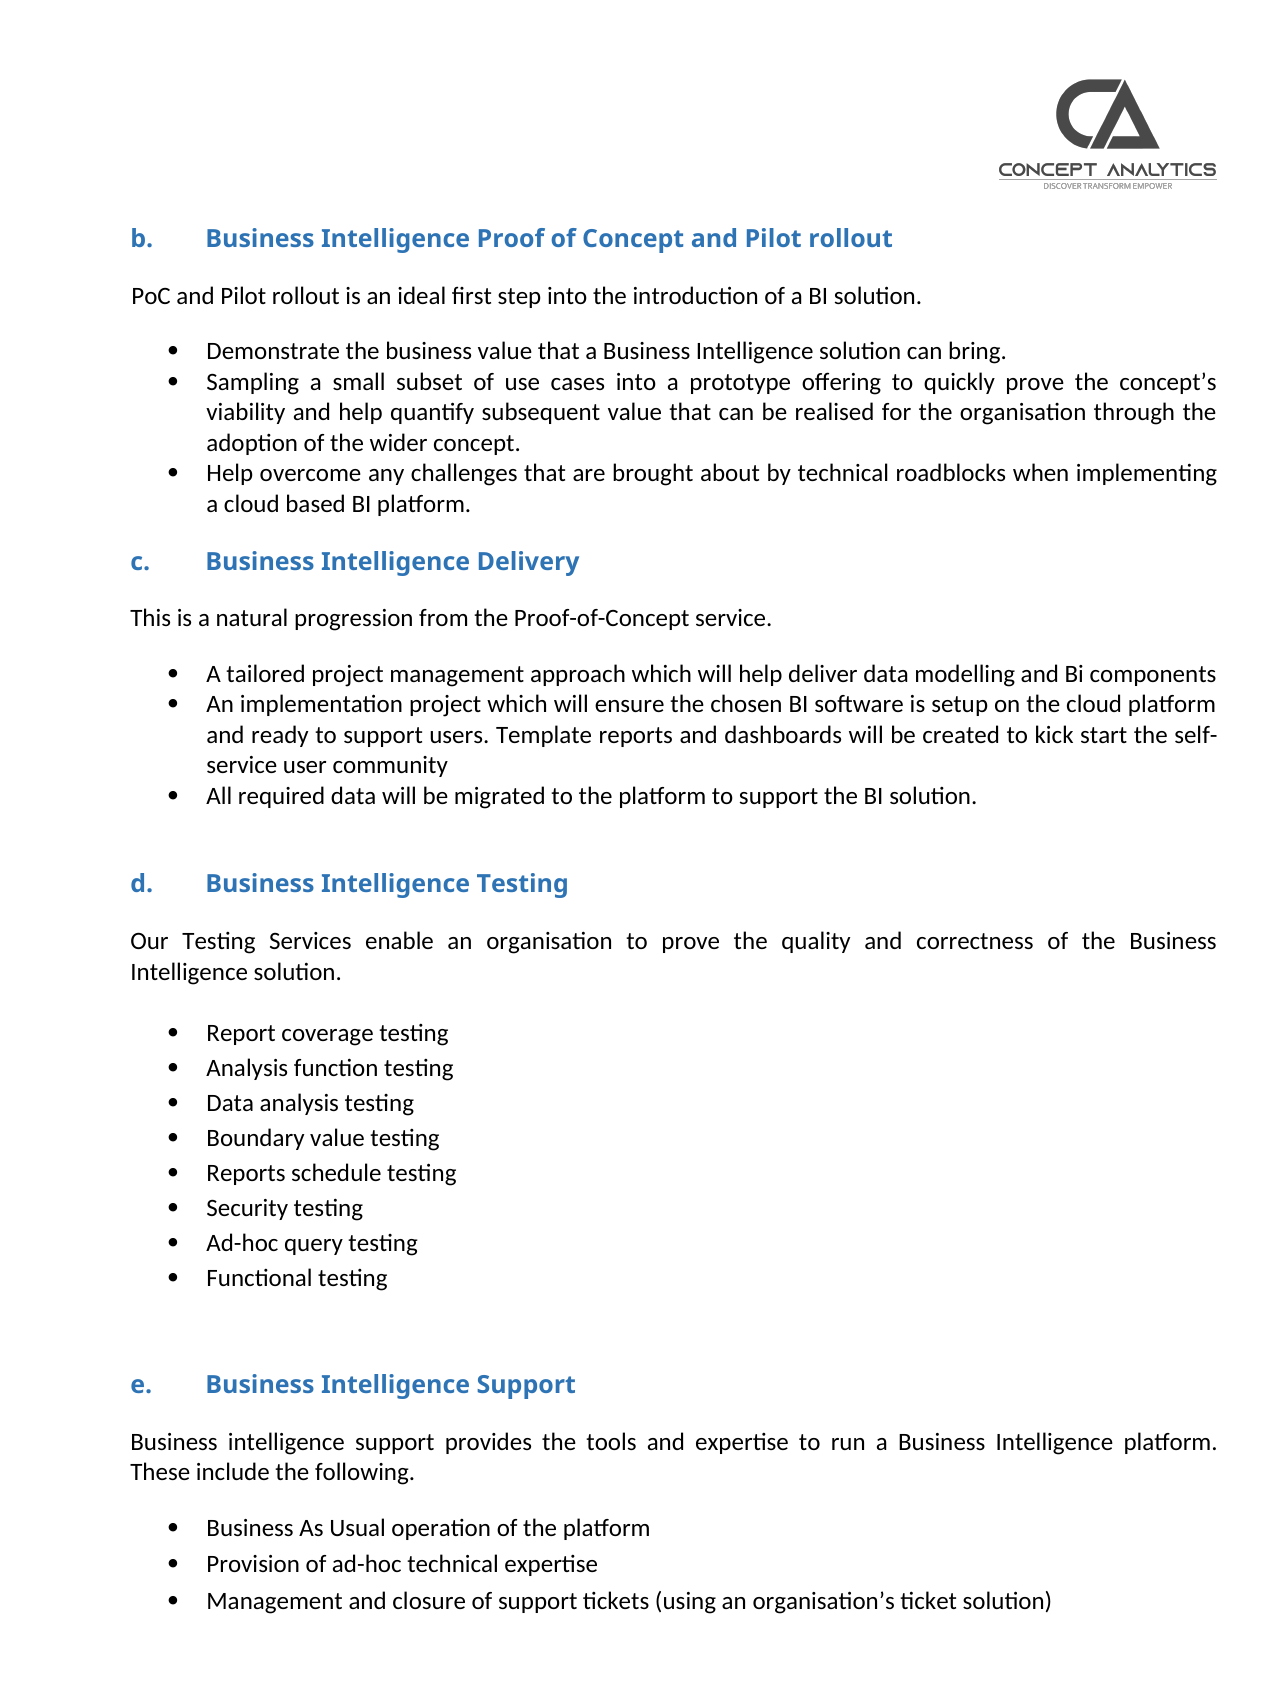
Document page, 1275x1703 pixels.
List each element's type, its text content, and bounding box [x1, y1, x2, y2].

list Security testing [169, 1192, 1219, 1222]
list Reports schedule testing [169, 1157, 1219, 1187]
list All required data will be migrated to the platform to support the BI solution. [169, 780, 1219, 811]
list A tailored project management approach which will help deliver data modelling and Bi components [169, 658, 1219, 688]
text This is a natural progression from the Proof-of-Concept service. [130, 602, 1219, 633]
text Our Testing Services enable an organisation to prove the quality and correctness of the Business Intelligence solution. [130, 925, 1219, 986]
list Report coverage testing [169, 1017, 1219, 1047]
subtitle Business Intelligence Testing [130, 866, 1219, 900]
list Management and closure of support tickets (using an organisation’s ticket solution) [169, 1585, 1219, 1616]
list Boundary value testing [169, 1122, 1219, 1152]
subtitle Business Intelligence Support [130, 1367, 1219, 1401]
list An implementation project which will ensure the chosen BI software is setup on the cloud platform and ready to support users. Template reports and dashboards will be created to kick start the self-service user community [169, 688, 1219, 780]
list Ad-hoc query testing [169, 1227, 1219, 1257]
subtitle Business Intelligence Proof of Concept and Pilot rollout [130, 221, 1219, 255]
list Analysis function testing [169, 1052, 1219, 1082]
list Functional testing [169, 1262, 1219, 1292]
list Demonstrate the business value that a Business Intelligence solution can bring. [169, 335, 1219, 366]
subtitle Business Intelligence Delivery [130, 543, 1219, 577]
list Provision of ad-hoc technical expertise [169, 1548, 1219, 1579]
text Business intelligence support provides the tools and expertise to run a Business Intelligence platform. These include the following. [130, 1426, 1219, 1487]
list Data analysis testing [169, 1087, 1219, 1117]
list Help overcome any challenges that are brought about by technical roadblocks when implementing a cloud based BI platform. [169, 457, 1219, 518]
list Business As Usual operation of the platform [169, 1512, 1219, 1542]
text PoC and Pilot rollout is an ideal first step into the introduction of a BI solution. [131, 280, 1219, 310]
list Sampling a small subset of use cases into a prototype offering to quickly prove the concept’s viability and help quantify subsequent value that can be realised for the organisation through the adoption of the wider concept. [169, 366, 1219, 457]
